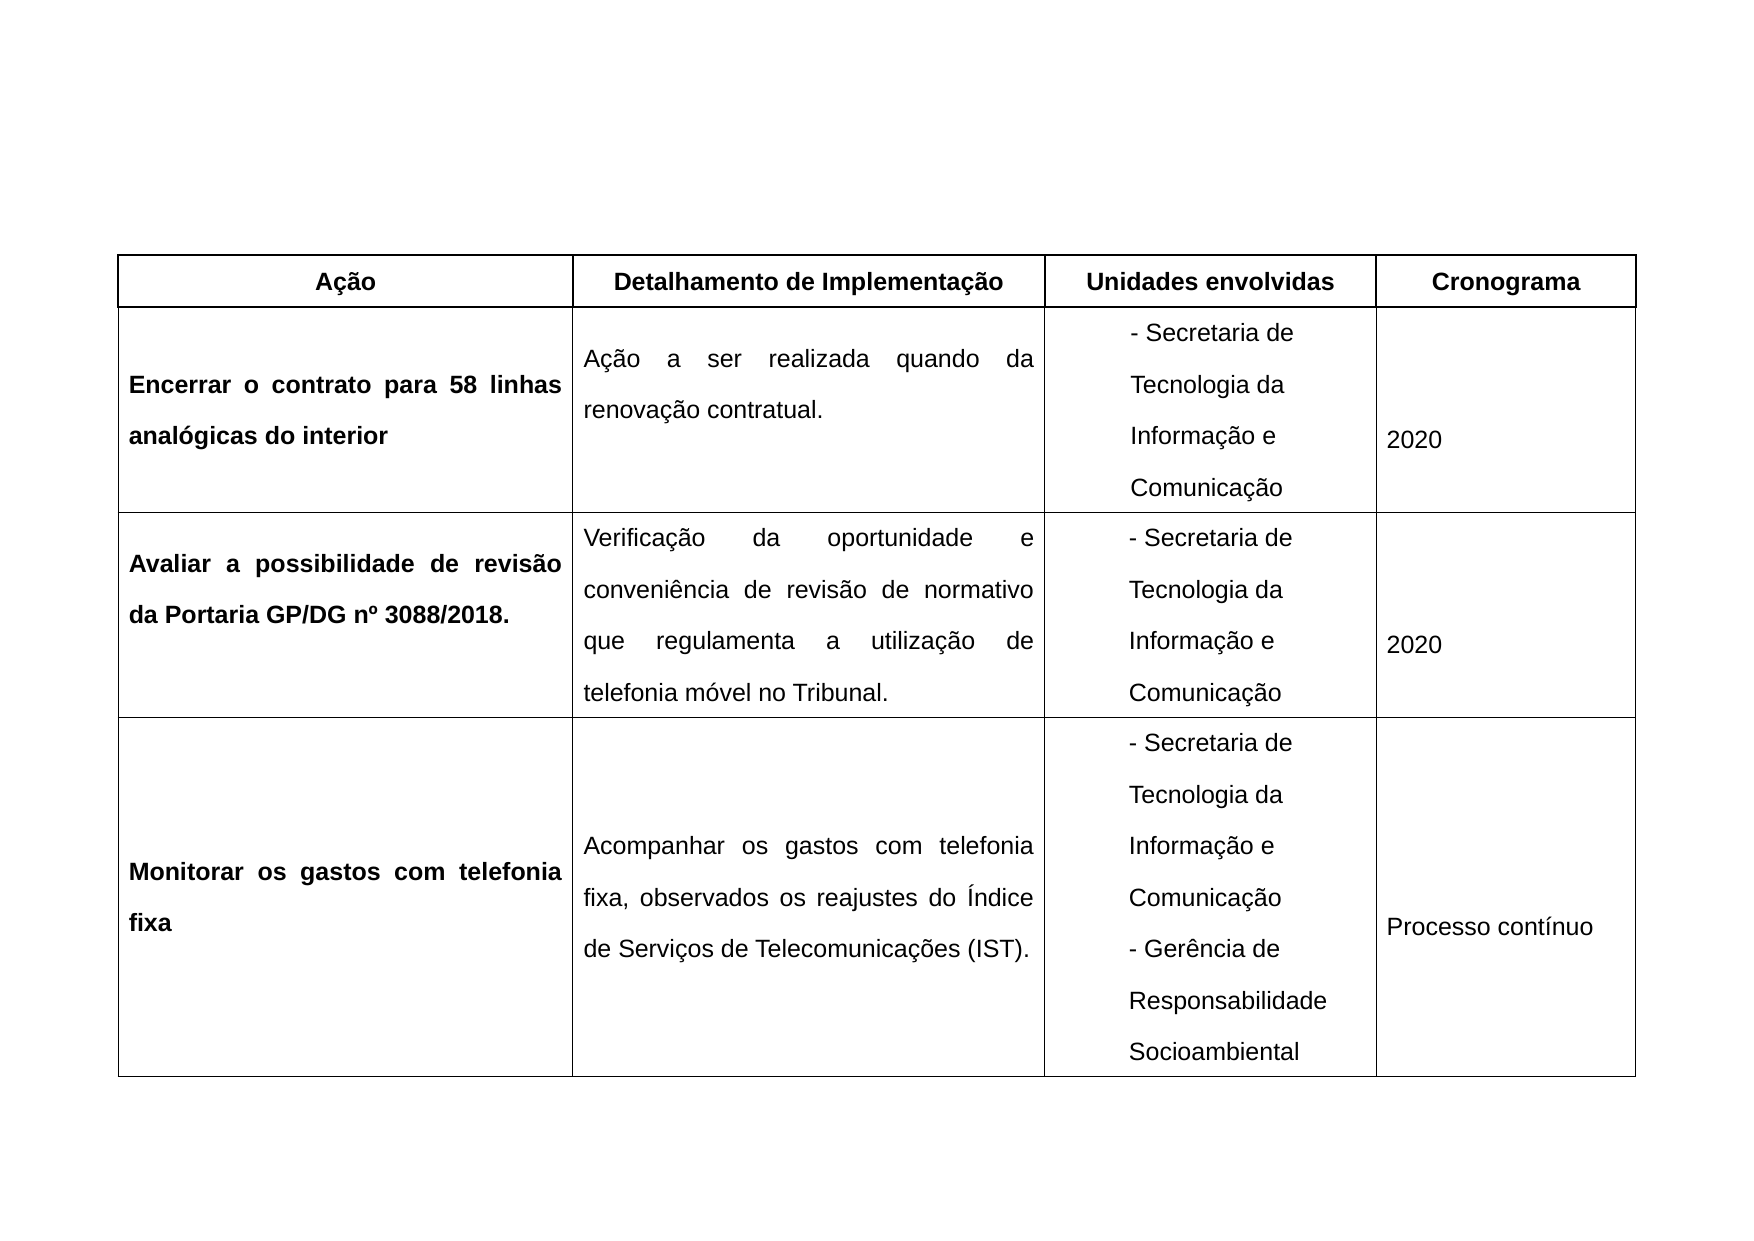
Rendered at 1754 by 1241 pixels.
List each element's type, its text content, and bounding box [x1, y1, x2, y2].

table_cell - Secretaria de Tecnologia da Informação e Comunicação - Gerência de Responsabilidade Socioambiental [1045, 718, 1376, 1076]
table_cell Avaliar a possibilidade de revisão da Portaria GP/DG nº 3088/2018. [119, 513, 572, 717]
table_cell Encerrar o contrato para 58 linhas analógicas do interior [119, 308, 572, 512]
table_cell Acompanhar os gastos com telefonia fixa, observados os reajustes do Índice de Serviços de Telecomunicações (IST). [573, 718, 1044, 1076]
table_cell - Secretaria de Tecnologia da Informação e Comunicação [1045, 513, 1376, 717]
table_cell - Secretaria de Tecnologia da Informação e Comunicação [1045, 308, 1376, 512]
table_header Cronograma [1377, 256, 1635, 306]
table_cell Verificação da oportunidade e conveniência de revisão de normativo que regulamenta a utilização de telefonia móvel no Tribunal. [573, 513, 1044, 717]
table_cell 2020 [1377, 308, 1635, 512]
table_cell Ação a ser realizada quando da renovação contratual. [573, 308, 1044, 512]
table_cell 2020 [1377, 513, 1635, 717]
table_cell Processo contínuo [1377, 718, 1635, 1076]
table_header Ação [119, 256, 572, 306]
table_cell Monitorar os gastos com telefonia fixa [119, 718, 572, 1076]
table_header Detalhamento de Implementação [574, 256, 1044, 306]
table_header Unidades envolvidas [1046, 256, 1375, 306]
